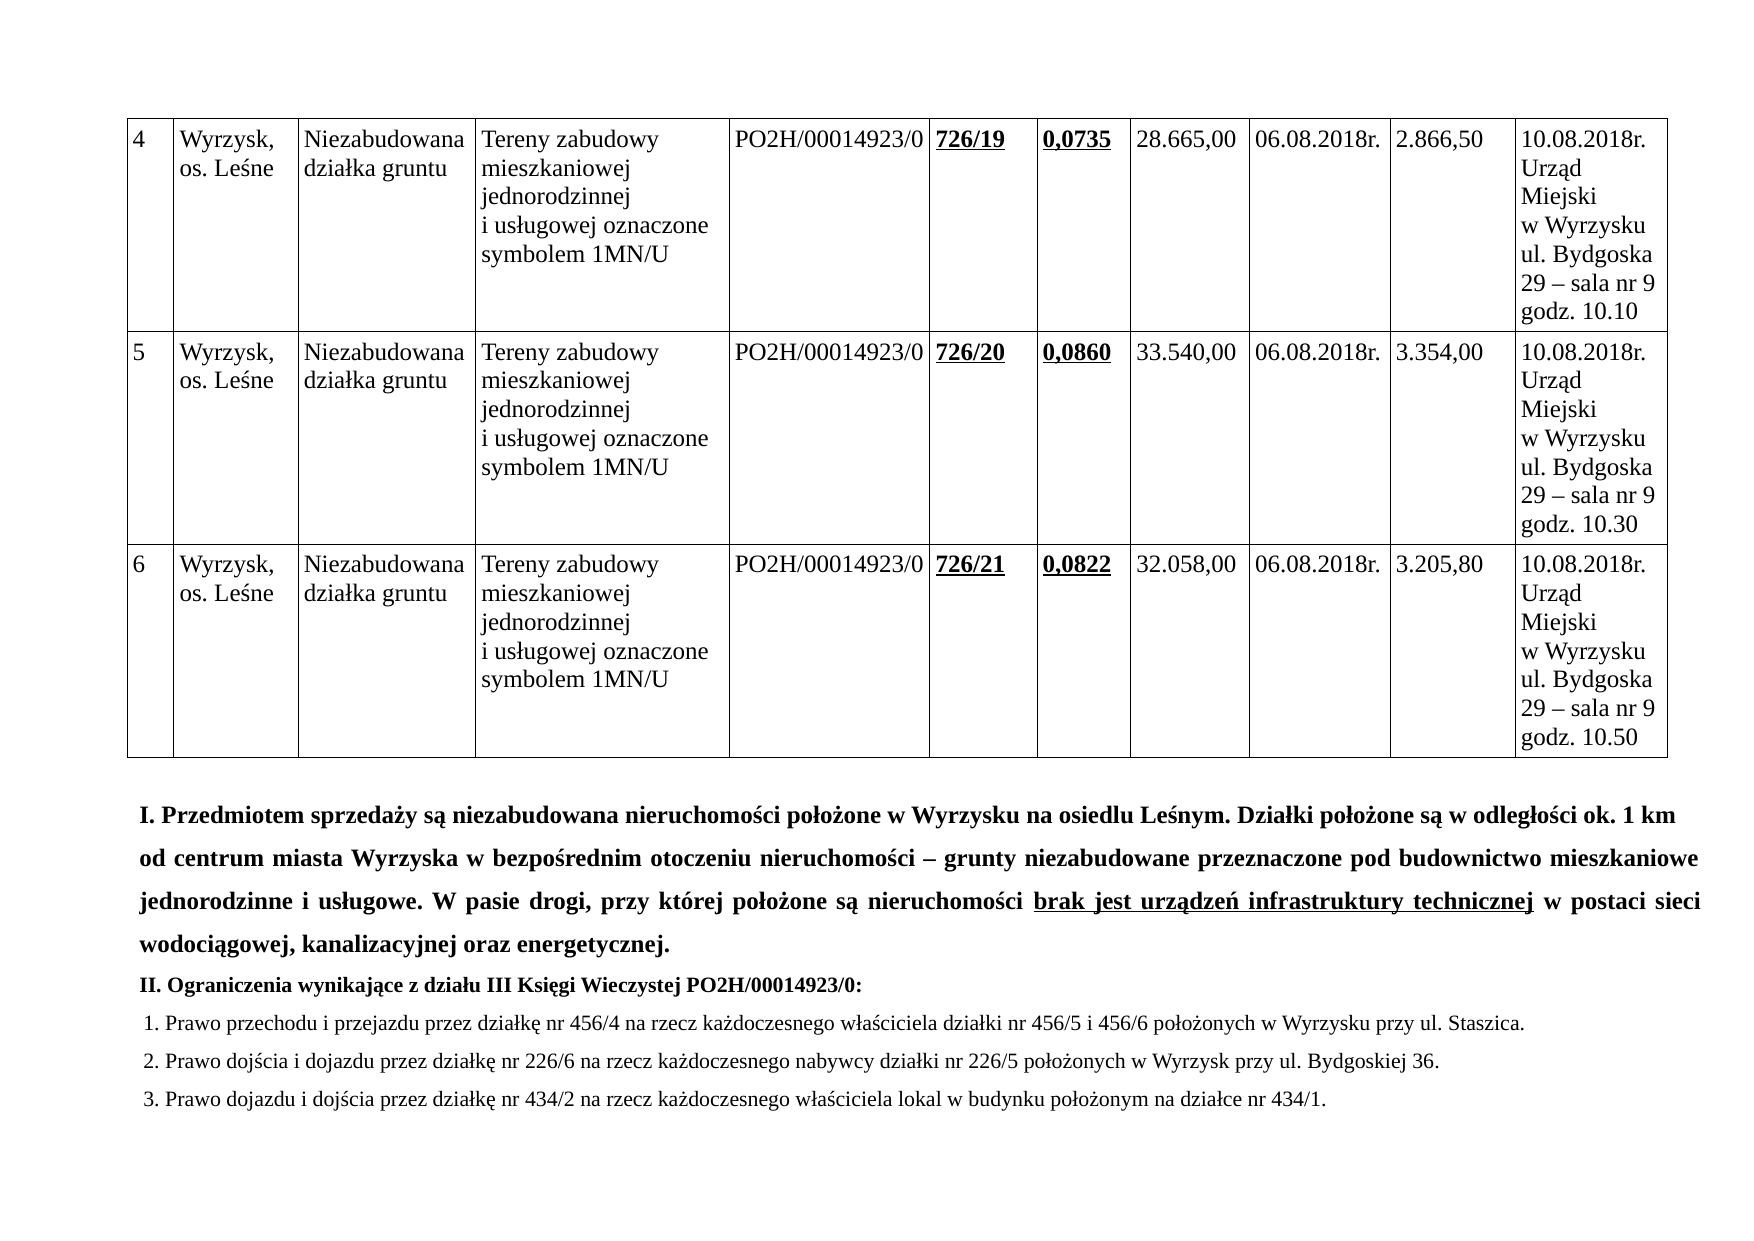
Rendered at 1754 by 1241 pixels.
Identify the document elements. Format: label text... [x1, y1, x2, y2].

table_cell PO2H/00014923/0 [730, 332, 929, 544]
list 1. Prawo przechodu i przejazdu przez działkę nr 456/4 na rzecz każdoczesnego właściciela działki nr 456/5 i 456/6 położonych w Wyrzysku przy ul. Staszica. [143, 1010, 1701, 1035]
table_cell 0,0735 [1038, 119, 1130, 331]
table_cell 10.08.2018r. Urząd Miejski w Wyrzysku ul. Bydgoska 29 – sala nr 9 godz. 10.30 [1516, 332, 1667, 544]
list 3. Prawo dojazdu i dojścia przez działkę nr 434/2 na rzecz każdoczesnego właściciela lokal w budynku położonym na działce nr 434/1. [143, 1086, 1701, 1111]
table_cell Tereny zabudowy mieszkaniowej jednorodzinnej i usługowej oznaczone symbolem 1MN/U [476, 119, 729, 331]
table_cell 10.08.2018r. Urząd Miejski w Wyrzysku ul. Bydgoska 29 – sala nr 9 godz. 10.10 [1516, 119, 1667, 331]
table_cell Niezabudowana działka gruntu [299, 119, 475, 331]
table_cell 06.08.2018r. [1250, 332, 1390, 544]
table_cell 3.354,00 [1391, 332, 1515, 544]
table_cell 06.08.2018r. [1250, 545, 1390, 757]
table_cell 0,0822 [1038, 545, 1130, 757]
table_cell Tereny zabudowy mieszkaniowej jednorodzinnej i usługowej oznaczone symbolem 1MN/U [476, 545, 729, 757]
table_cell 726/20 [930, 332, 1037, 544]
table_cell 10.08.2018r. Urząd Miejski w Wyrzysku ul. Bydgoska 29 – sala nr 9 godz. 10.50 [1516, 545, 1667, 757]
table_cell Wyrzysk, os. Leśne [174, 332, 298, 544]
table_cell 726/21 [930, 545, 1037, 757]
table_cell 06.08.2018r. [1250, 119, 1390, 331]
table_cell PO2H/00014923/0 [730, 119, 929, 331]
table_cell 726/19 [930, 119, 1037, 331]
table_cell 3.205,80 [1391, 545, 1515, 757]
list I. Przedmiotem sprzedaży są niezabudowana nieruchomości położone w Wyrzysku na osiedlu Leśnym. Działki położone są w odległości ok. 1 km od centrum miasta Wyrzyska w bezpośrednim otoczeniu nieruchomości – grunty niezabudowane przeznaczone pod budownictwo mieszkaniowe jednorodzinne i usługowe. W pasie drogi, przy której położone są nieruchomości brak jest urządzeń infrastruktury technicznej w postaci sieci wodociągowej, kanalizacyjnej oraz energetycznej. [102, 800, 1701, 958]
table_cell 5 [128, 332, 173, 544]
list II. Ograniczenia wynikające z działu III Księgi Wieczystej PO2H/00014923/0: [102, 972, 1701, 997]
table_cell 0,0860 [1038, 332, 1130, 544]
table_cell Wyrzysk, os. Leśne [174, 545, 298, 757]
table_cell 4 [128, 119, 173, 331]
table_cell Niezabudowana działka gruntu [299, 545, 475, 757]
table_cell PO2H/00014923/0 [730, 545, 929, 757]
table_cell 2.866,50 [1391, 119, 1515, 331]
table_cell 33.540,00 [1131, 332, 1249, 544]
table_cell Niezabudowana działka gruntu [299, 332, 475, 544]
table_cell 28.665,00 [1131, 119, 1249, 331]
table_cell Tereny zabudowy mieszkaniowej jednorodzinnej i usługowej oznaczone symbolem 1MN/U [476, 332, 729, 544]
table_cell Wyrzysk, os. Leśne [174, 119, 298, 331]
list 2. Prawo dojścia i dojazdu przez działkę nr 226/6 na rzecz każdoczesnego nabywcy działki nr 226/5 położonych w Wyrzysk przy ul. Bydgoskiej 36. [143, 1048, 1701, 1073]
table_cell 32.058,00 [1131, 545, 1249, 757]
table_cell 6 [128, 545, 173, 757]
